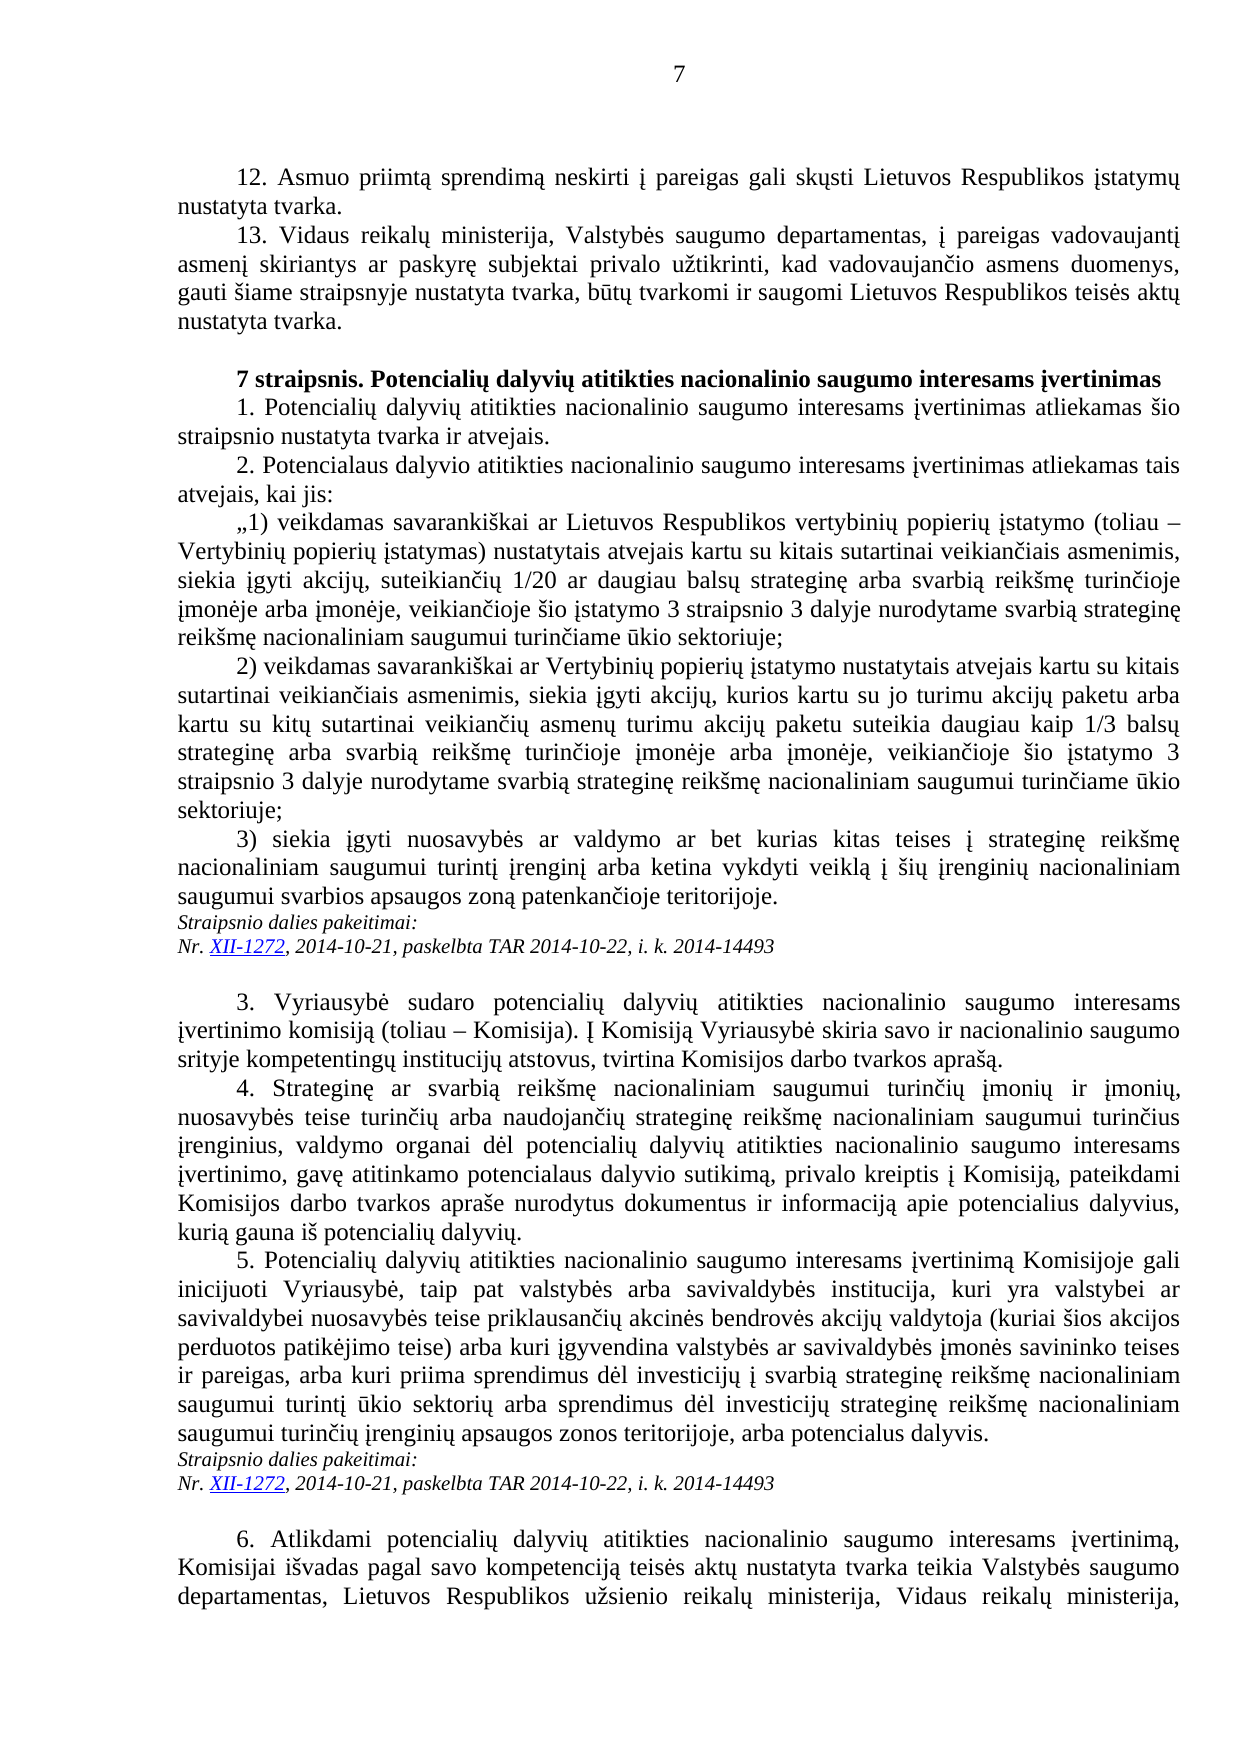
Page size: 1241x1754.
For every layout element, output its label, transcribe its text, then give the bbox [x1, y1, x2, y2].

text Nr. XII-1272, 2014-10-21, paskelbta TAR 2014-10-22, i. k. 2014-14493 [177, 934, 1181, 958]
text 1. Potencialių dalyvių atitikties nacionalinio saugumo interesams įvertinimas atliekamas šio straipsnio nustatyta tvarka ir atvejais. [177, 392, 1181, 450]
text 5. Potencialių dalyvių atitikties nacionalinio saugumo interesams įvertinimą Komisijoje gali inicijuoti Vyriausybė, taip pat valstybės arba savivaldybės institucija, kuri yra valstybei ar savivaldybei nuosavybės teise priklausančių akcinės bendrovės akcijų valdytoja (kuriai šios akcijos perduotos patikėjimo teise) arba kuri įgyvendina valstybės ar savivaldybės įmonės savininko teises ir pareigas, arba kuri priima sprendimus dėl investicijų į svarbią strateginę reikšmę nacionaliniam saugumui turintį ūkio sektorių arba sprendimus dėl investicijų strateginę reikšmę nacionaliniam saugumui turinčių įrenginių apsaugos zonos teritorijoje, arba potencialus dalyvis. [177, 1246, 1181, 1447]
text 2. Potencialaus dalyvio atitikties nacionalinio saugumo interesams įvertinimas atliekamas tais atvejais, kai jis: [177, 450, 1181, 507]
text 3. Vyriausybė sudaro potencialių dalyvių atitikties nacionalinio saugumo interesams įvertinimo komisiją (toliau – Komisija). Į Komisiją Vyriausybė skiria savo ir nacionalinio saugumo srityje kompetentingų institucijų atstovus, tvirtina Komisijos darbo tvarkos aprašą. [177, 987, 1181, 1073]
text 13. Vidaus reikalų ministerija, Valstybės saugumo departamentas, į pareigas vadovaujantį asmenį skiriantys ar paskyrę subjektai privalo užtikrinti, kad vadovaujančio asmens duomenys, gauti šiame straipsnyje nustatyta tvarka, būtų tvarkomi ir saugomi Lietuvos Respublikos teisės aktų nustatyta tvarka. [177, 220, 1181, 335]
text 4. Strateginę ar svarbią reikšmę nacionaliniam saugumui turinčių įmonių ir įmonių, nuosavybės teise turinčių arba naudojančių strateginę reikšmę nacionaliniam saugumui turinčius įrenginius, valdymo organai dėl potencialių dalyvių atitikties nacionalinio saugumo interesams įvertinimo, gavę atitinkamo potencialaus dalyvio sutikimą, privalo kreiptis į Komisiją, pateikdami Komisijos darbo tvarkos apraše nurodytus dokumentus ir informaciją apie potencialius dalyvius, kurią gauna iš potencialių dalyvių. [177, 1073, 1181, 1246]
text Straipsnio dalies pakeitimai: [177, 910, 1181, 934]
text 6. Atlikdami potencialių dalyvių atitikties nacionalinio saugumo interesams įvertinimą, Komisijai išvadas pagal savo kompetenciją teisės aktų nustatyta tvarka teikia Valstybės saugumo departamentas, Lietuvos Respublikos užsienio reikalų ministerija, Vidaus reikalų ministerija, [177, 1524, 1181, 1610]
text 7 straipsnis. Potencialių dalyvių atitikties nacionalinio saugumo interesams įvertinimas [236, 364, 1181, 392]
text Straipsnio dalies pakeitimai: [177, 1447, 1181, 1471]
text 3) siekia įgyti nuosavybės ar valdymo ar bet kurias kitas teises į strateginę reikšmę nacionaliniam saugumui turintį įrenginį arba ketina vykdyti veiklą į šių įrenginių nacionaliniam saugumui svarbios apsaugos zoną patenkančioje teritorijoje. [177, 824, 1181, 910]
text Nr. XII-1272, 2014-10-21, paskelbta TAR 2014-10-22, i. k. 2014-14493 [177, 1471, 1181, 1495]
text „1) veikdamas savarankiškai ar Lietuvos Respublikos vertybinių popierių įstatymo (toliau – Vertybinių popierių įstatymas) nustatytais atvejais kartu su kitais sutartinai veikiančiais asmenimis, siekia įgyti akcijų, suteikiančių 1/20 ar daugiau balsų strateginę arba svarbią reikšmę turinčioje įmonėje arba įmonėje, veikiančioje šio įstatymo 3 straipsnio 3 dalyje nurodytame svarbią strateginę reikšmę nacionaliniam saugumui turinčiame ūkio sektoriuje; [177, 507, 1181, 651]
text 2) veikdamas savarankiškai ar Vertybinių popierių įstatymo nustatytais atvejais kartu su kitais sutartinai veikiančiais asmenimis, siekia įgyti akcijų, kurios kartu su jo turimu akcijų paketu arba kartu su kitų sutartinai veikiančių asmenų turimu akcijų paketu suteikia daugiau kaip 1/3 balsų strateginę arba svarbią reikšmę turinčioje įmonėje arba įmonėje, veikiančioje šio įstatymo 3 straipsnio 3 dalyje nurodytame svarbią strateginę reikšmę nacionaliniam saugumui turinčiame ūkio sektoriuje; [177, 651, 1181, 824]
text 12. Asmuo priimtą sprendimą neskirti į pareigas gali skųsti Lietuvos Respublikos įstatymų nustatyta tvarka. [177, 162, 1181, 220]
